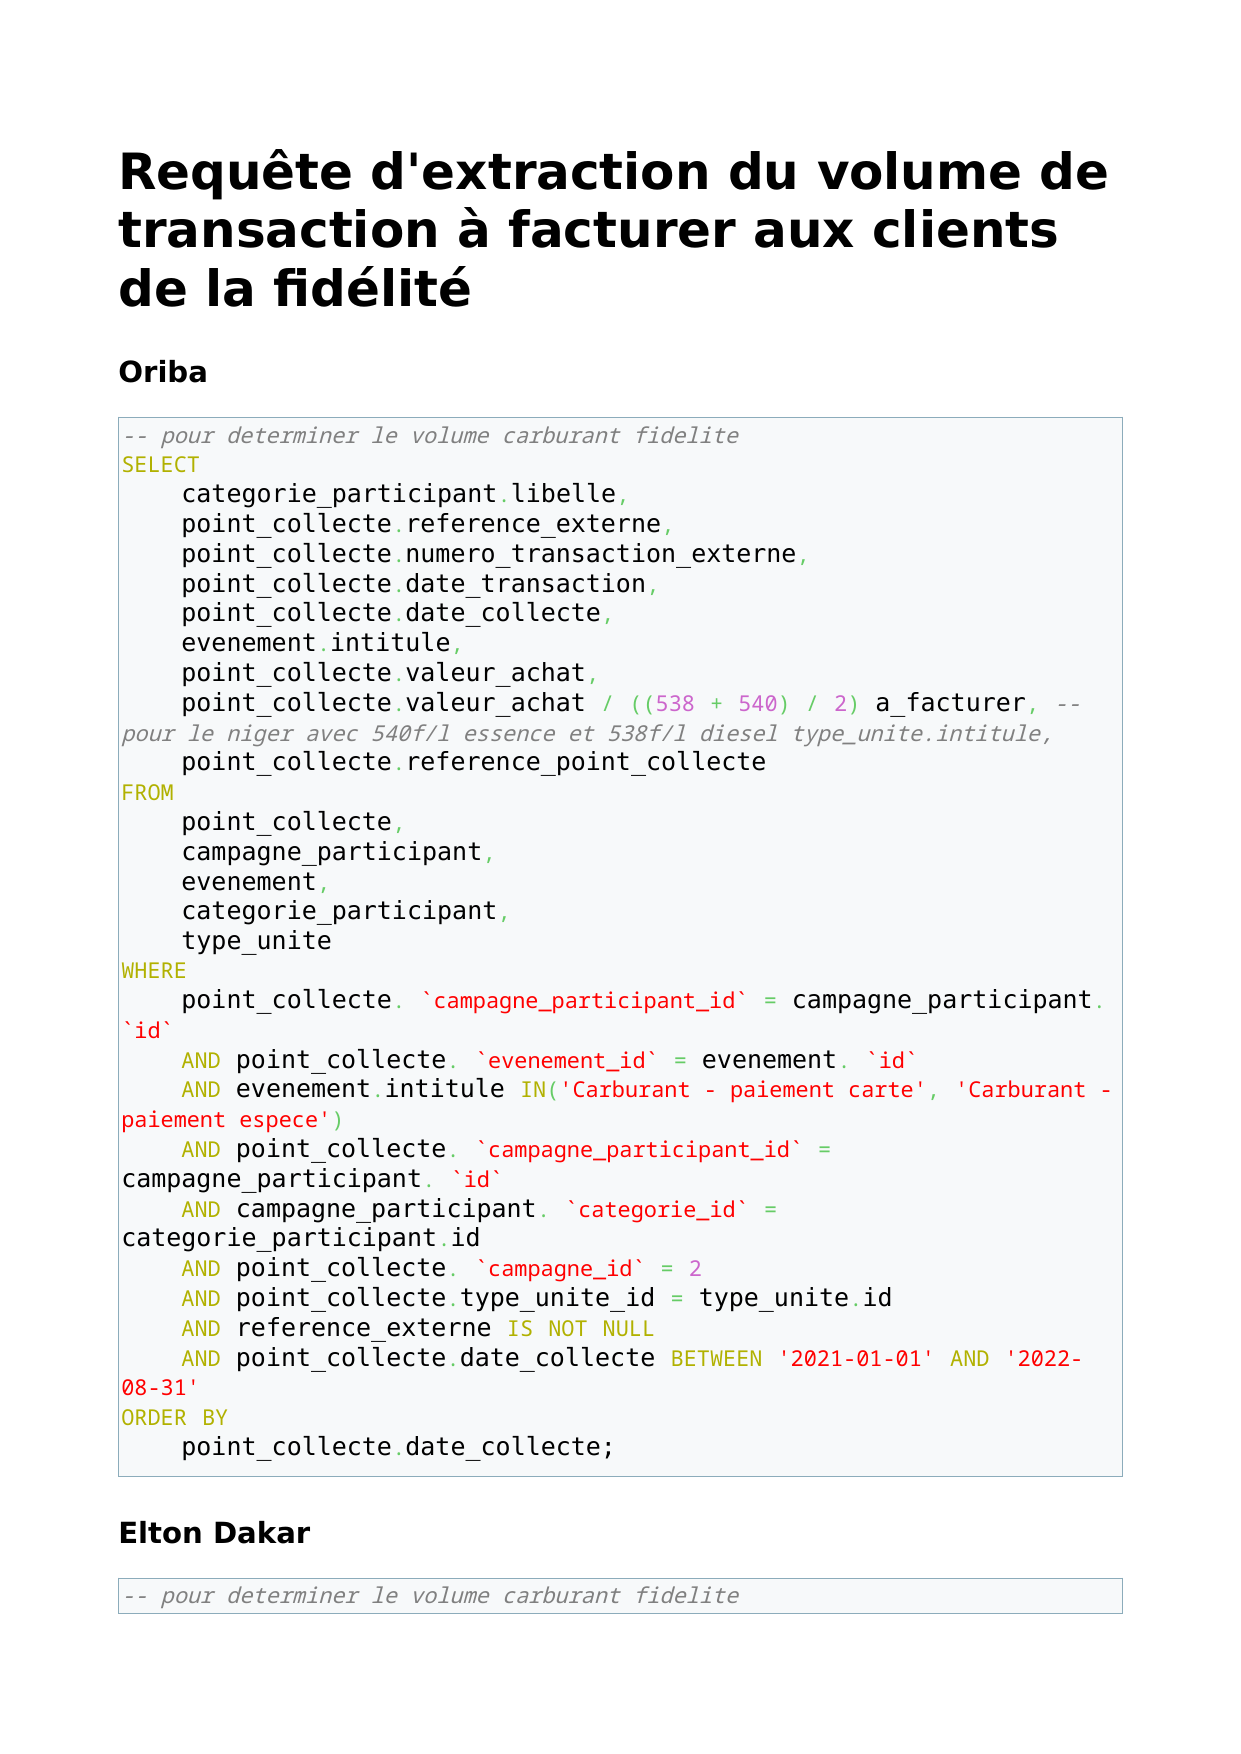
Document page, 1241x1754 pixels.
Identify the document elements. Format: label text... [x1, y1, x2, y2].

table_header -- pour determiner le volume carburant fidelite SELECT categorie_participant.libelle, point_collecte.reference_externe, point_collecte.numero_transaction_externe, point_collecte.date_transaction, point_collecte.date_collecte, evenement.intitule, point_collecte.valeur_achat, point_collecte.valeur_achat / ((538 + 540) / 2) a_facturer, -- pour le niger avec 540f/l essence et 538f/l diesel type_unite.intitule, point_collecte.reference_point_collecte FROM point_collecte, campagne_participant, evenement, categorie_participant, type_unite WHERE point_collecte. `campagne_participant_id` = campagne_participant. `id` AND point_collecte. `evenement_id` = evenement. `id` AND evenement.intitule IN('Carburant - paiement carte', 'Carburant - paiement espece') AND point_collecte. `campagne_participant_id` = campagne_participant. `id` AND campagne_participant. `categorie_id` = categorie_participant.id AND point_collecte. `campagne_id` = 2 AND point_collecte.type_unite_id = type_unite.id AND reference_externe IS NOT NULL AND point_collecte.date_collecte BETWEEN '2021-01-01' AND '2022-08-31' ORDER BY point_collecte.date_collecte; [119, 418, 1122, 1476]
table_header -- pour determiner le volume carburant fidelite [119, 1579, 1122, 1613]
subtitle Elton Dakar [118, 1516, 1122, 1550]
subtitle Requête d'extraction du volume de transaction à facturer aux clients de la fidélité [118, 143, 1122, 318]
subtitle Oriba [118, 355, 1122, 389]
